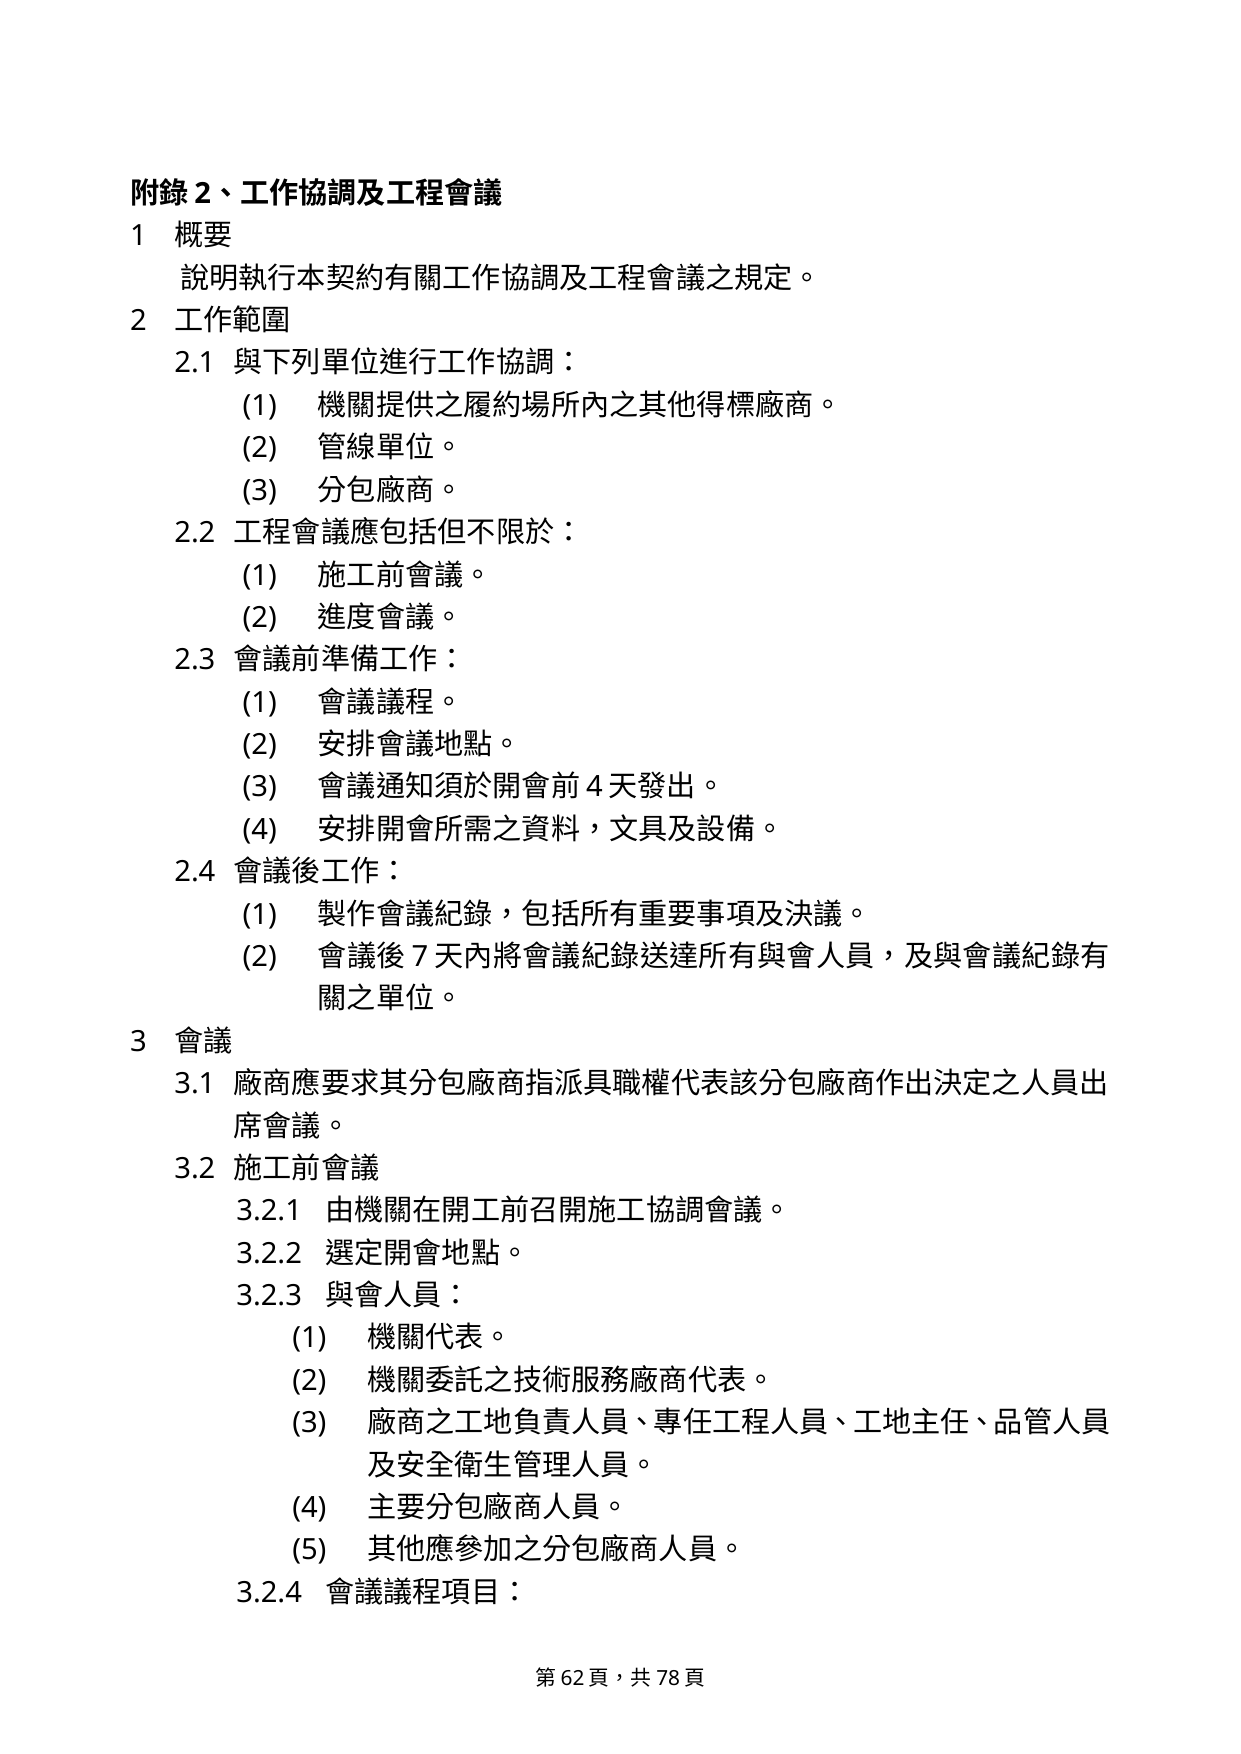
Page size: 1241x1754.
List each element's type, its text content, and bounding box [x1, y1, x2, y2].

list 會議 [130, 1017, 1110, 1060]
list 機關委託之技術服務廠商代表。 [292, 1356, 1110, 1399]
list 會議後7天內將會議紀錄送達所有與會人員，及與會議紀錄有關之單位。 [242, 933, 1110, 1017]
list 廠商之工地負責人員、專任工程人員、工地主任、品管人員及安全衛生管理人員。 [292, 1399, 1110, 1483]
list 概要 [130, 212, 1110, 254]
list 主要分包廠商人員。 [292, 1483, 1110, 1526]
list 施工前會議 [174, 1144, 1110, 1187]
list 與下列單位進行工作協調： [174, 339, 1110, 381]
list 廠商應要求其分包廠商指派具職權代表該分包廠商作出決定之人員出席會議。 [174, 1060, 1110, 1144]
text 說明執行本契約有關工作協調及工程會議之規定。 [180, 254, 1110, 297]
list 選定開會地點。 [236, 1229, 1110, 1272]
list 與會人員： [236, 1272, 1110, 1314]
list 其他應參加之分包廠商人員。 [292, 1526, 1110, 1568]
list 進度會議。 [242, 593, 1110, 636]
list 管線單位。 [242, 424, 1110, 466]
list 會議通知須於開會前4天發出。 [242, 763, 1110, 805]
list 工程會議應包括但不限於： [174, 509, 1110, 551]
list 會議議程。 [242, 678, 1110, 721]
list 安排開會所需之資料，文具及設備。 [242, 805, 1110, 848]
list 會議前準備工作： [174, 636, 1110, 678]
list 會議後工作： [174, 848, 1110, 890]
list 製作會議紀錄，包括所有重要事項及決議。 [242, 890, 1110, 933]
list 機關代表。 [292, 1314, 1110, 1356]
list 機關提供之履約場所內之其他得標廠商。 [242, 381, 1110, 424]
list 由機關在開工前召開施工協調會議。 [236, 1187, 1110, 1229]
subtitle 附錄2、工作協調及工程會議 [130, 169, 1110, 212]
list 施工前會議。 [242, 551, 1110, 593]
list 分包廠商。 [242, 466, 1110, 509]
list 會議議程項目： [236, 1568, 1110, 1611]
list 工作範圍 [130, 297, 1110, 339]
list 安排會議地點。 [242, 721, 1110, 763]
